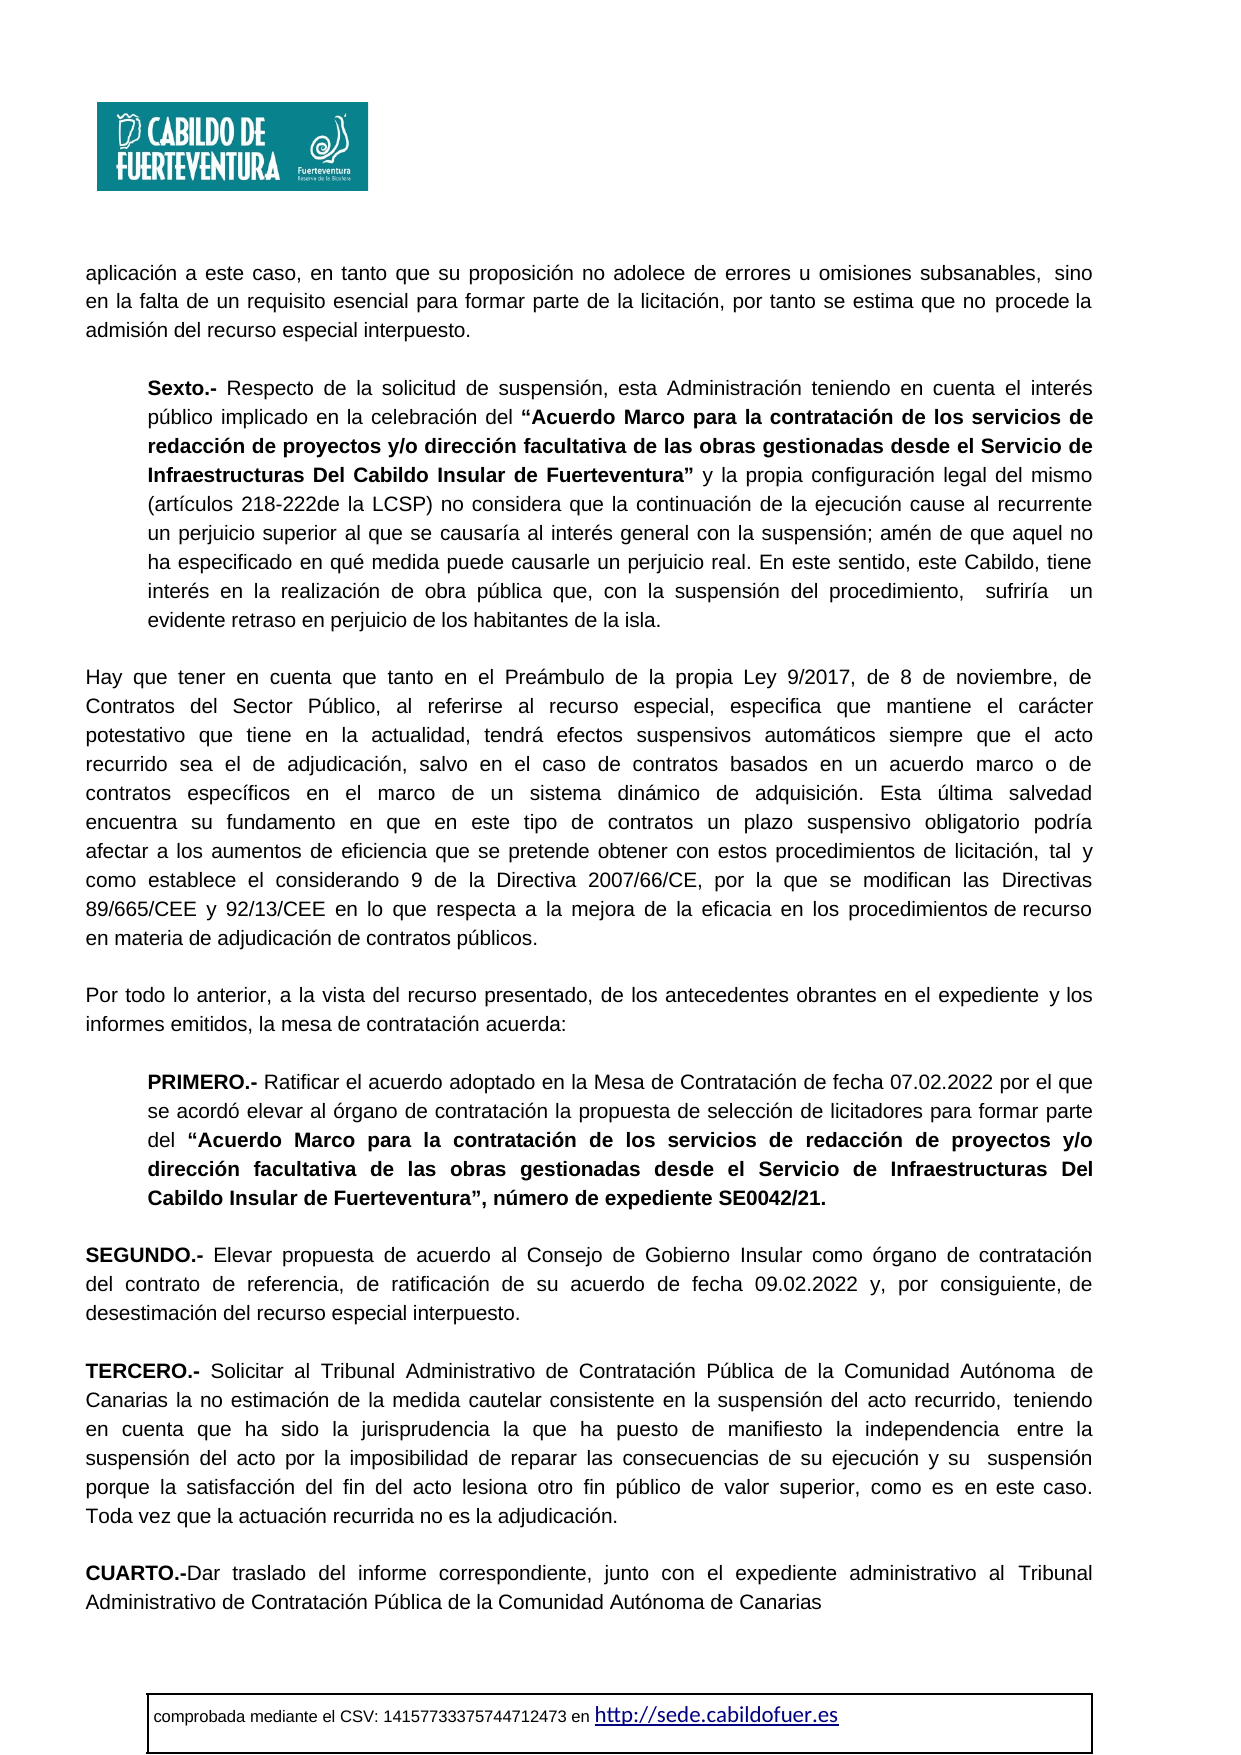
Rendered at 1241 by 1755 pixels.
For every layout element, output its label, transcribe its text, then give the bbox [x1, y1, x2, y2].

text SEGUNDO.- Elevar propuesta de acuerdo al Consejo de Gobierno Insular como órgano de contratación del contrato de referencia, de ratificación de su acuerdo de fecha 09.02.2022 y, por consiguiente, de desestimación del recurso especial interpuesto. [85, 1243, 1093, 1325]
text Por todo lo anterior, a la vista del recurso presentado, de los antecedentes obrantes en el expediente y los informes emitidos, la mesa de contratación acuerda: [85, 983, 1093, 1036]
text CUARTO.-Dar traslado del informe correspondiente, junto con el expediente administrativo al Tribunal Administrativo de Contratación Pública de la Comunidad Autónoma de Canarias [85, 1561, 1093, 1614]
text aplicación a este caso, en tanto que su proposición no adolece de errores u omisiones subsanables, sino en la falta de un requisito esencial para formar parte de la licitación, por tanto se estima que no procede la admisión del recurso especial interpuesto. [85, 260, 1093, 342]
text Sexto.- Respecto de la solicitud de suspensión, esta Administración teniendo en cuenta el interés público implicado en la celebración del “Acuerdo Marco para la contratación de los servicios de redacción de proyectos y/o dirección facultativa de las obras gestionadas desde el Servicio de Infraestructuras Del Cabildo Insular de Fuerteventura” y la propia configuración legal del mismo (artículos 218-222de la LCSP) no considera que la continuación de la ejecución cause al recurrente un perjuicio superior al que se causaría al interés general con la suspensión; amén de que aquel no ha especificado en qué medida puede causarle un perjuicio real. En este sentido, este Cabildo, tiene interés en la realización de obra pública que, con la suspensión del procedimiento, sufriría un evidente retraso en perjuicio de los habitantes de la isla. [147, 376, 1093, 631]
text TERCERO.- Solicitar al Tribunal Administrativo de Contratación Pública de la Comunidad Autónoma de Canarias la no estimación de la medida cautelar consistente en la suspensión del acto recurrido, teniendo en cuenta que ha sido la jurisprudencia la que ha puesto de manifiesto la independencia entre la suspensión del acto por la imposibilidad de reparar las consecuencias de su ejecución y su suspensión porque la satisfacción del fin del acto lesiona otro fin público de valor superior, como es en este caso. Toda vez que la actuación recurrida no es la adjudicación. [85, 1359, 1093, 1528]
text Hay que tener en cuenta que tanto en el Preámbulo de la propia Ley 9/2017, de 8 de noviembre, de Contratos del Sector Público, al referirse al recurso especial, especifica que mantiene el carácter potestativo que tiene en la actualidad, tendrá efectos suspensivos automáticos siempre que el acto recurrido sea el de adjudicación, salvo en el caso de contratos basados en un acuerdo marco o de contratos específicos en el marco de un sistema dinámico de adquisición. Esta última salvedad encuentra su fundamento en que en este tipo de contratos un plazo suspensivo obligatorio podría afectar a los aumentos de eficiencia que se pretende obtener con estos procedimientos de licitación, tal y como establece el considerando 9 de la Directiva 2007/66/CE, por la que se modifican las Directivas 89/665/CEE y 92/13/CEE en lo que respecta a la mejora de la eficacia en los procedimientos de recurso en materia de adjudicación de contratos públicos. [85, 665, 1093, 950]
text PRIMERO.- Ratificar el acuerdo adoptado en la Mesa de Contratación de fecha 07.02.2022 por el que se acordó elevar al órgano de contratación la propuesta de selección de licitadores para formar parte del “Acuerdo Marco para la contratación de los servicios de redacción de proyectos y/o dirección facultativa de las obras gestionadas desde el Servicio de Infraestructuras Del Cabildo Insular de Fuerteventura”, número de expediente SE0042/21. [147, 1070, 1093, 1210]
